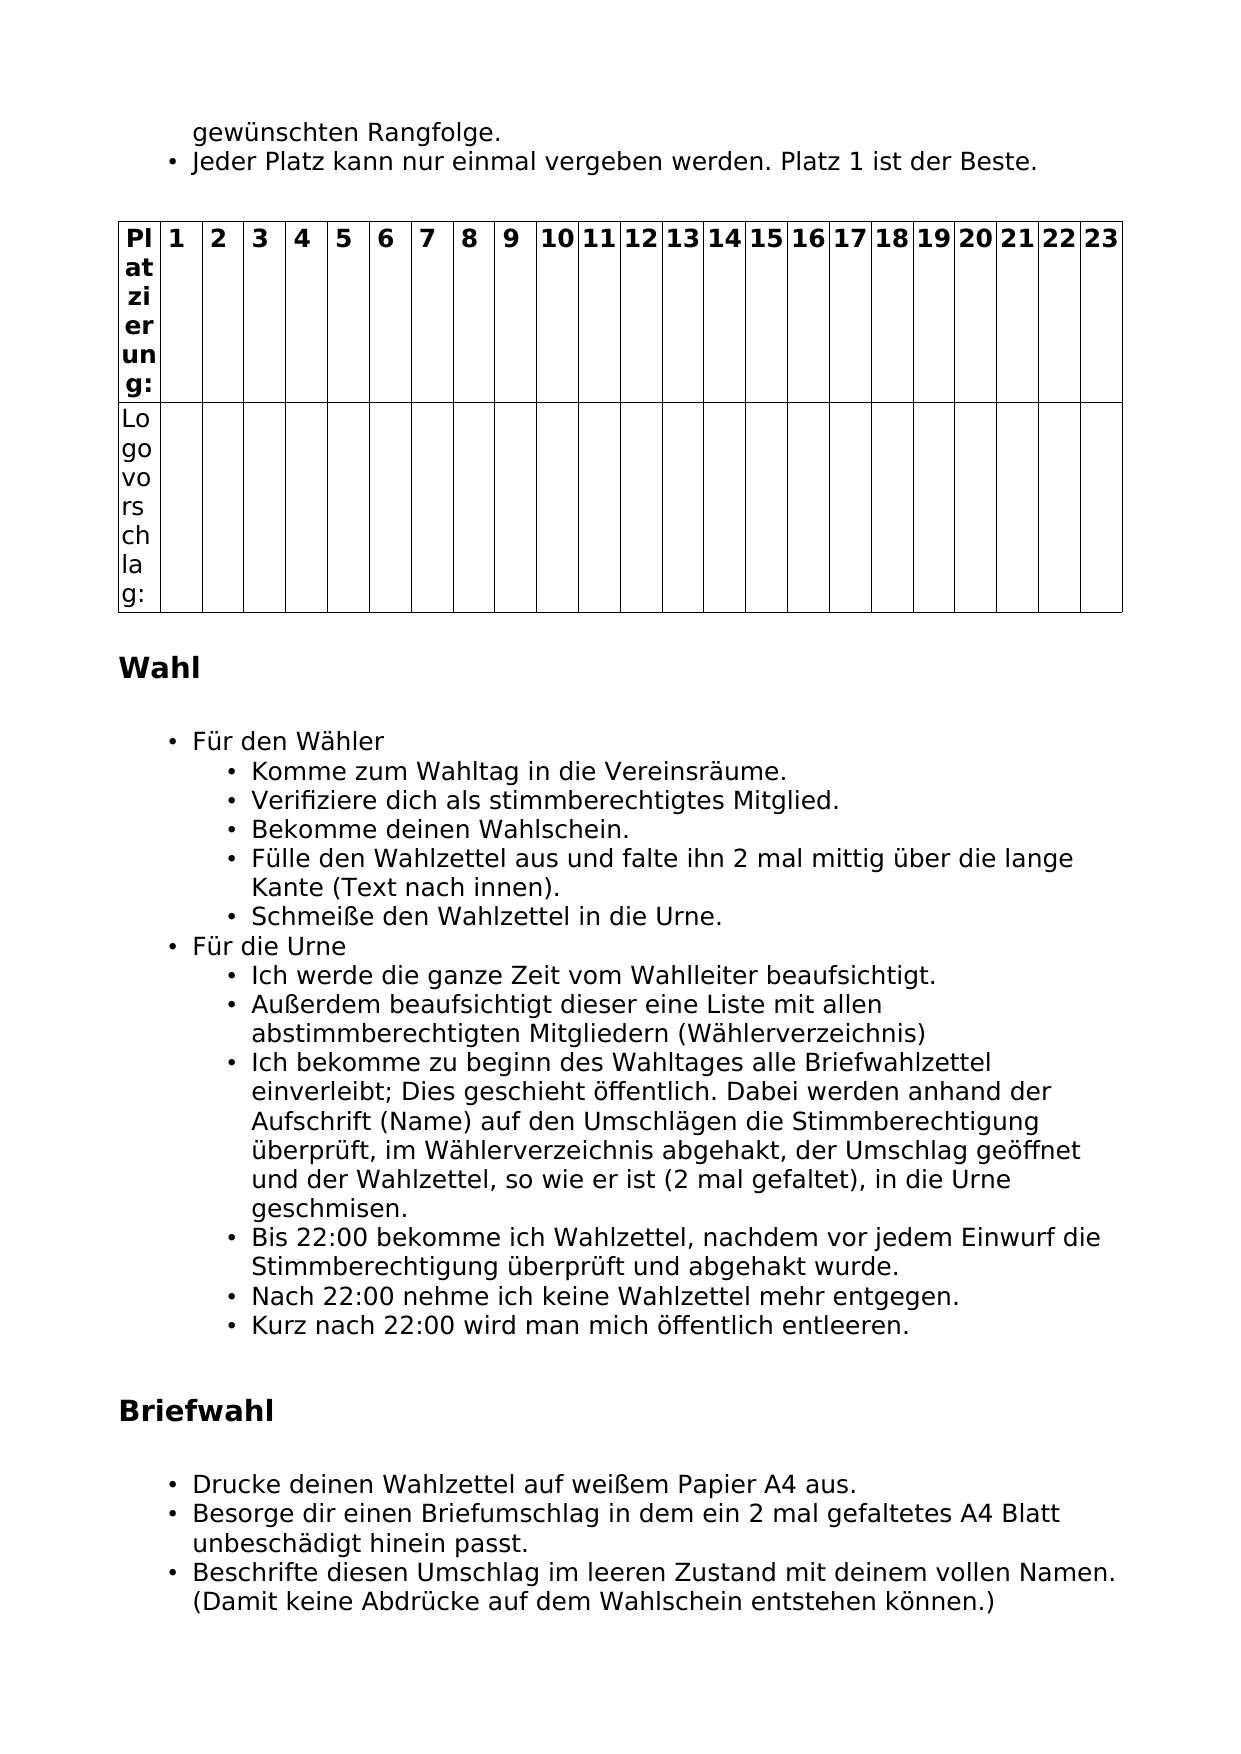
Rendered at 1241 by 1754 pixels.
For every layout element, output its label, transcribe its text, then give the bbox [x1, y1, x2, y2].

table_header Platzierung: [119, 222, 160, 402]
table_cell [830, 403, 871, 612]
table_header 21 [997, 222, 1038, 402]
table_cell [914, 403, 954, 612]
list Nach 22:00 nehme ich keine Wahlzettel mehr entgegen. [236, 1282, 1122, 1311]
table_header 13 [663, 222, 703, 402]
table_header 4 [286, 222, 327, 402]
table_header 23 [1081, 222, 1122, 402]
table_header 16 [788, 222, 829, 402]
table_cell [161, 403, 202, 612]
table_header 18 [872, 222, 913, 402]
table_header 6 [370, 222, 411, 402]
table_header 11 [579, 222, 620, 402]
list Verifiziere dich als stimmberechtigtes Mitglied. [236, 786, 1122, 815]
list Außerdem beaufsichtigt dieser eine Liste mit allen abstimmberechtigten Mitgliedern (Wählerverzeichnis) [236, 990, 1122, 1048]
table_cell [286, 403, 327, 612]
table_header 9 [495, 222, 536, 402]
list gewünschten Rangfolge. [177, 118, 1122, 147]
subtitle Briefwahl [118, 1394, 1122, 1428]
table_cell [704, 403, 745, 612]
table_header 10 [537, 222, 578, 402]
table_cell Logovorschlag: [119, 403, 160, 612]
table_header 2 [203, 222, 243, 402]
table_cell [203, 403, 243, 612]
table_cell [579, 403, 620, 612]
table_cell [955, 403, 996, 612]
list Kurz nach 22:00 wird man mich öffentlich entleeren. [236, 1311, 1122, 1340]
table_cell [328, 403, 369, 612]
list Ich werde die ganze Zeit vom Wahlleiter beaufsichtigt. [236, 961, 1122, 990]
table_header 20 [955, 222, 996, 402]
table_header 17 [830, 222, 871, 402]
table_cell [495, 403, 536, 612]
table_header 22 [1039, 222, 1080, 402]
list Ich bekomme zu beginn des Wahltages alle Briefwahlzettel einverleibt; Dies geschieht öffentlich. Dabei werden anhand der Aufschrift (Name) auf den Umschlägen die Stimmberechtigung überprüft, im Wählerverzeichnis abgehakt, der Umschlag geöffnet und der Wahlzettel, so wie er ist (2 mal gefaltet), in die Urne geschmisen. [236, 1048, 1122, 1223]
table_cell [788, 403, 829, 612]
table_header 3 [244, 222, 285, 402]
table_header 15 [746, 222, 787, 402]
subtitle Wahl [118, 652, 1122, 686]
list Bis 22:00 bekomme ich Wahlzettel, nachdem vor jedem Einwurf die Stimmberechtigung überprüft und abgehakt wurde. [236, 1223, 1122, 1282]
list Beschrifte diesen Umschlag im leeren Zustand mit deinem vollen Namen. (Damit keine Abdrücke auf dem Wahlschein entstehen können.) [177, 1558, 1122, 1616]
table_header 19 [914, 222, 954, 402]
table_cell [370, 403, 411, 612]
table_header 12 [621, 222, 662, 402]
table_header 8 [454, 222, 494, 402]
table_cell [454, 403, 494, 612]
table_header 7 [412, 222, 453, 402]
list Komme zum Wahltag in die Vereinsräume. [236, 757, 1122, 786]
table_cell [537, 403, 578, 612]
list Drucke deinen Wahlzettel auf weißem Papier A4 aus. [177, 1471, 1122, 1500]
table_cell [997, 403, 1038, 612]
list Für die Urne [177, 932, 1122, 961]
list Besorge dir einen Briefumschlag in dem ein 2 mal gefaltetes A4 Blatt unbeschädigt hinein passt. [177, 1500, 1122, 1558]
table_header 1 [161, 222, 202, 402]
table_cell [244, 403, 285, 612]
list Bekomme deinen Wahlschein. [236, 815, 1122, 844]
table_header 14 [704, 222, 745, 402]
table_cell [746, 403, 787, 612]
list Für den Wähler [177, 728, 1122, 757]
table_cell [412, 403, 453, 612]
table_cell [872, 403, 913, 612]
table_cell [621, 403, 662, 612]
list Jeder Platz kann nur einmal vergeben werden. Platz 1 ist der Beste. [177, 147, 1122, 176]
table_cell [663, 403, 703, 612]
list Fülle den Wahlzettel aus und falte ihn 2 mal mittig über die lange Kante (Text nach innen). [236, 844, 1122, 903]
table_header 5 [328, 222, 369, 402]
table_cell [1081, 403, 1122, 612]
table_cell [1039, 403, 1080, 612]
list Schmeiße den Wahlzettel in die Urne. [236, 903, 1122, 932]
